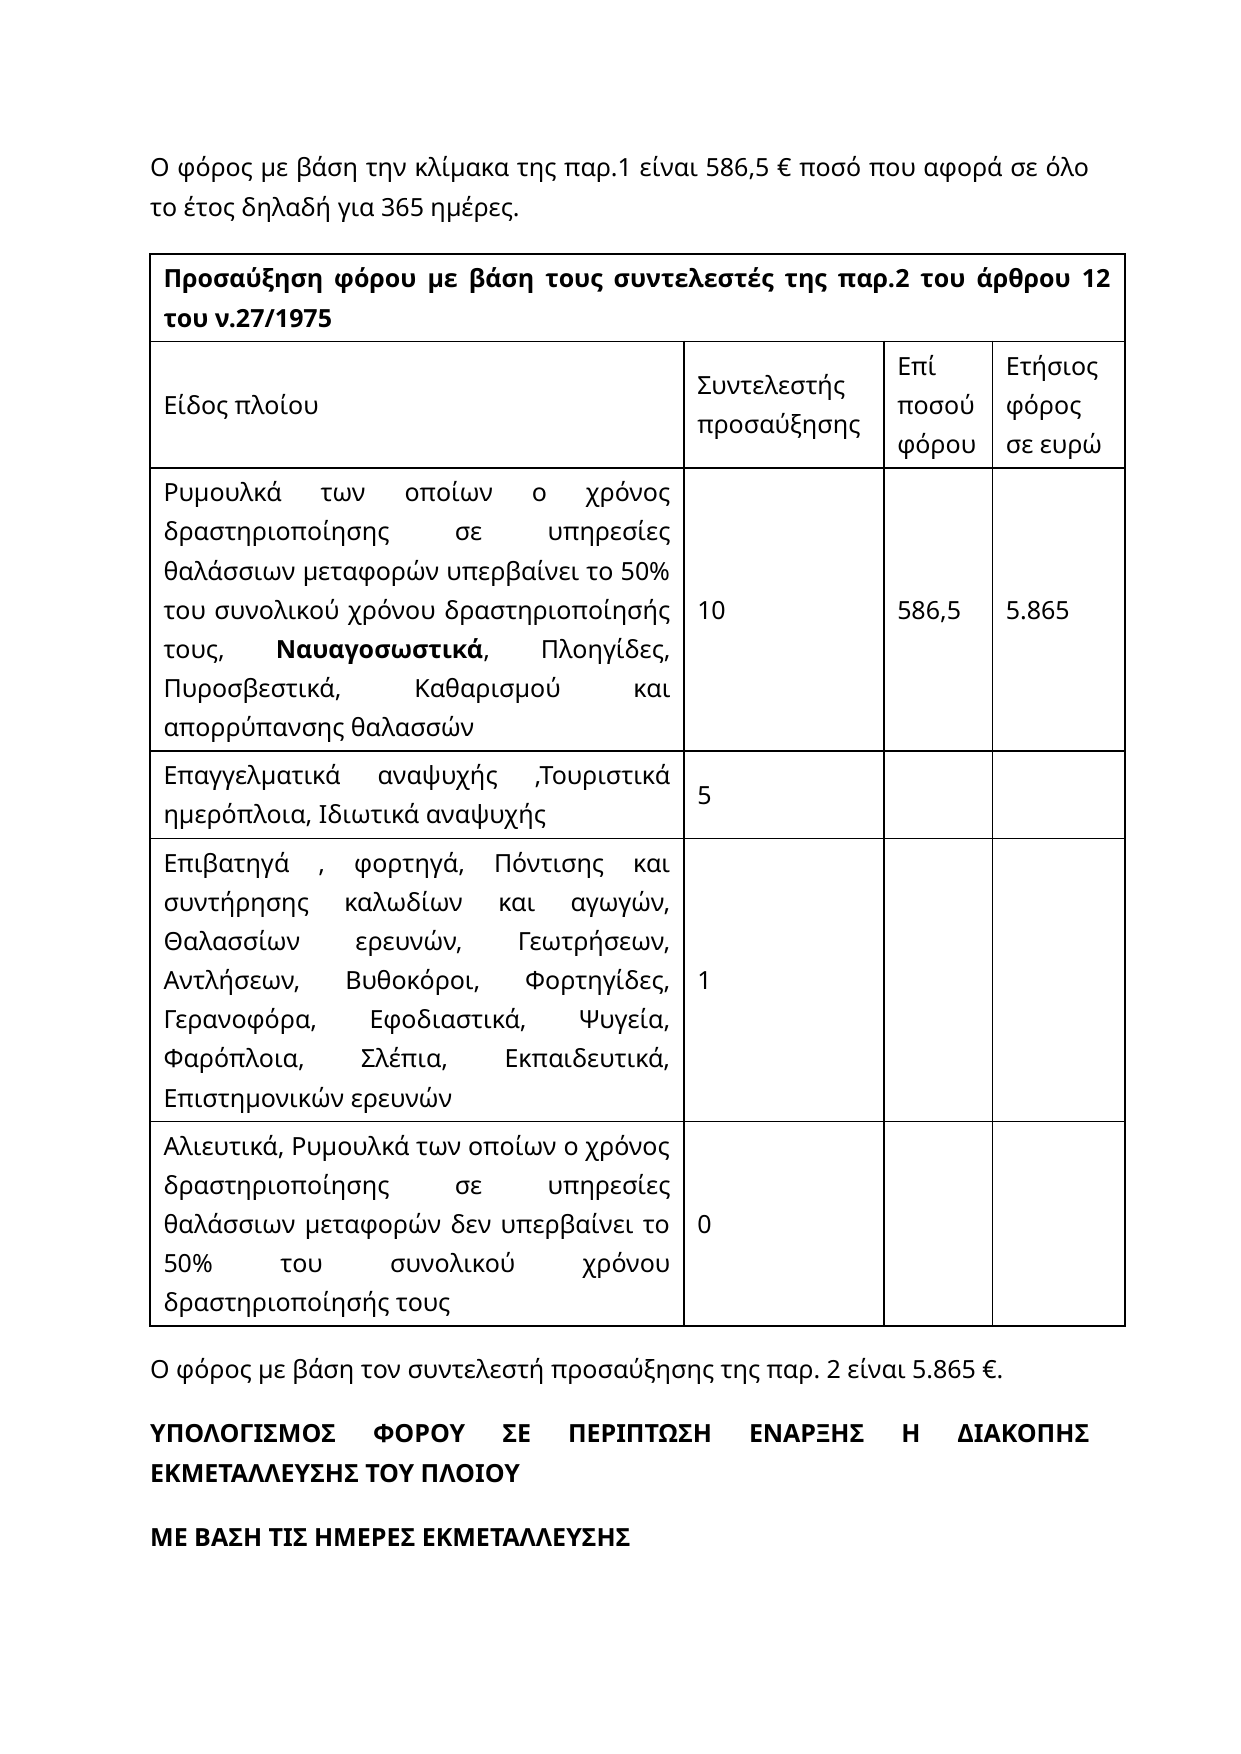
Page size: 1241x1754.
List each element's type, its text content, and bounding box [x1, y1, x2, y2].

table_cell 0 [685, 1122, 883, 1325]
table_cell [993, 839, 1124, 1121]
table_cell Είδος πλοίου [151, 342, 683, 467]
table_cell Επιβατηγά , φορτηγά, Πόντισης και συντήρησης καλωδίων και αγωγών, Θαλασσίων ερευνών, Γεωτρήσεων, Αντλήσεων, Βυθοκόροι, Φορτηγίδες, Γερανοφόρα, Εφοδιαστικά, Ψυγεία, Φαρόπλοια, Σλέπια, Εκπαιδευτικά, Επιστημονικών ερευνών [151, 839, 683, 1121]
table_cell [993, 752, 1124, 837]
table_header Προσαύξηση φόρου με βάση τους συντελεστές της παρ.2 του άρθρου 12 του ν.27/1975 [151, 255, 1124, 341]
text ΥΠΟΛΟΓΙΣΜΟΣ ΦΟΡΟΥ ΣΕ ΠΕΡΙΠΤΩΣΗ ΕΝΑΡΞΗΣ Η ΔΙΑΚΟΠΗΣ ΕΚΜΕΤΑΛΛΕΥΣΗΣ ΤΟΥ ΠΛΟΙΟΥ [150, 1416, 1090, 1489]
text Ο φόρος με βάση τον συντελεστή προσαύξησης της παρ. 2 είναι 5.865 €. [150, 1352, 1090, 1386]
table_cell Επαγγελματικά αναψυχής ,Τουριστικά ημερόπλοια, Ιδιωτικά αναψυχής [151, 752, 683, 837]
text Ο φόρος με βάση την κλίμακα της παρ.1 είναι 586,5 € ποσό που αφορά σε όλο το έτος δηλαδή για 365 ημέρες. [150, 150, 1090, 223]
table_cell Ετήσιος φόρος σε ευρώ [993, 342, 1124, 467]
table_cell Ρυμουλκά των οποίων ο χρόνος δραστηριοποίησης σε υπηρεσίες θαλάσσιων μεταφορών υπερβαίνει το 50% του συνολικού χρόνου δραστηριοποίησής τους, Ναυαγοσωστικά, Πλοηγίδες, Πυροσβεστικά, Καθαρισμού και απορρύπανσης θαλασσών [151, 469, 683, 750]
table_cell [885, 752, 992, 837]
table_cell Συντελεστής προσαύξησης [685, 342, 883, 467]
table_cell 10 [685, 469, 883, 750]
text ΜΕ ΒΑΣΗ ΤΙΣ ΗΜΕΡΕΣ ΕΚΜΕΤΑΛΛΕΥΣΗΣ [150, 1519, 1090, 1553]
table_cell [993, 1122, 1124, 1325]
table_cell Αλιευτικά, Ρυμουλκά των οποίων ο χρόνος δραστηριοποίησης σε υπηρεσίες θαλάσσιων μεταφορών δεν υπερβαίνει το 50% του συνολικού χρόνου δραστηριοποίησής τους [151, 1122, 683, 1325]
table_cell 586,5 [885, 469, 992, 750]
table_cell 5 [685, 752, 883, 837]
table_cell 5.865 [993, 469, 1124, 750]
table_cell [885, 839, 992, 1121]
table_cell 1 [685, 839, 883, 1121]
table_cell Επί ποσού φόρου [885, 342, 992, 467]
table_cell [885, 1122, 992, 1325]
